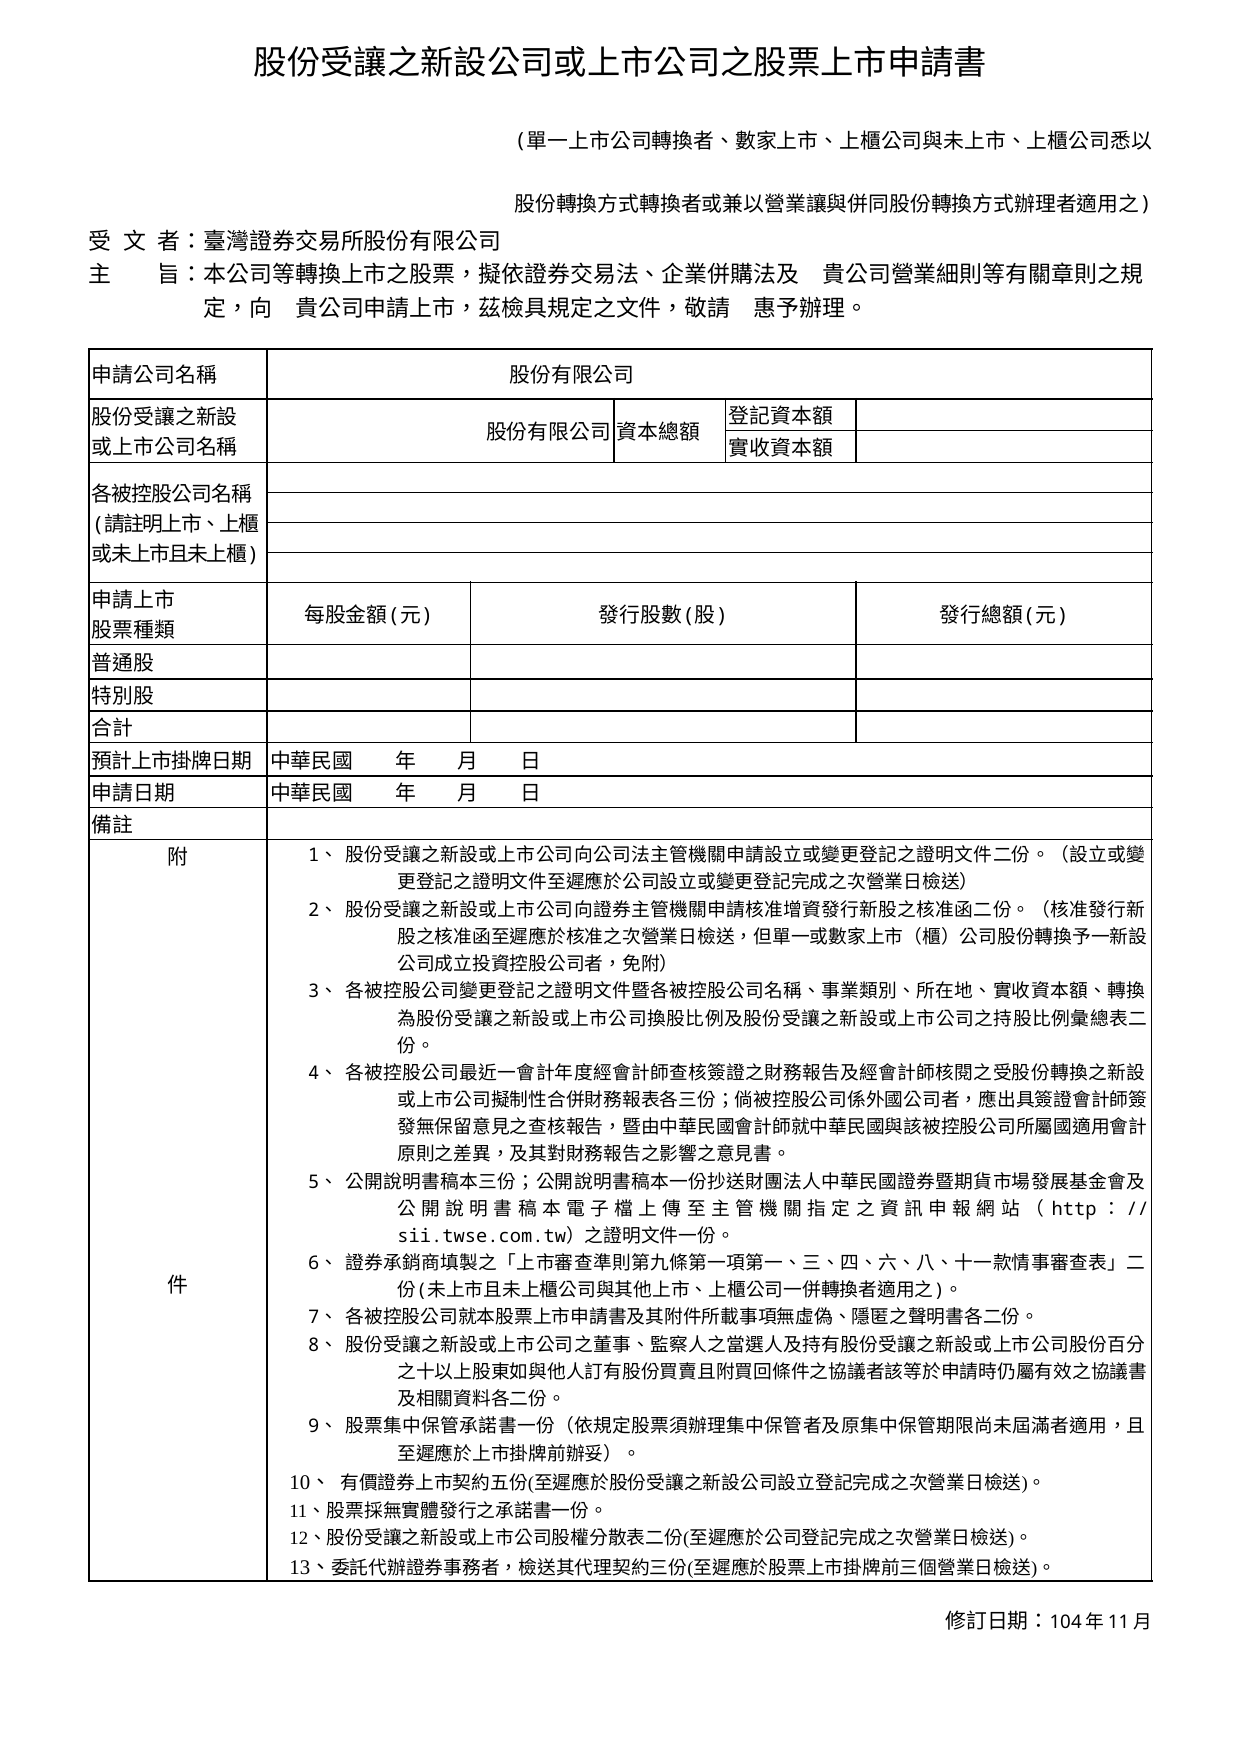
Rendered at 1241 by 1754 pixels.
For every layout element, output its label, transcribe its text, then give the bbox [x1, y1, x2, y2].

table_cell [268, 808, 1151, 838]
table_cell 申請日期 [90, 777, 266, 807]
table_cell 合計 [90, 712, 266, 742]
table_cell 實收資本額 [726, 431, 855, 461]
table_cell 普通股 [90, 645, 266, 678]
table_cell 股份有限公司 [268, 400, 613, 461]
table_cell 中華民國 年 月 日 [268, 743, 1151, 775]
table_cell [268, 645, 470, 678]
table_cell 附 件 [90, 840, 266, 1580]
table_cell 各被控股公司名稱 (請註明上市、上櫃或未上市且未上櫃) [90, 463, 266, 581]
table_header 申請公司名稱 [90, 350, 266, 398]
table_cell 每股金額(元) [268, 583, 470, 643]
table_cell [857, 680, 1151, 710]
text (單一上市公司轉換者、數家上市、上櫃公司與未上市、上櫃公司悉以 [89, 98, 1152, 161]
table_cell 股份受讓之新設或上市公司向公司法主管機關申請設立或變更登記之證明文件二份。（設立或變更登記之證明文件至遲應於公司設立或變更登記完成之次營業日檢送） 股份受讓之新設或上市公司向證券主管機關申請核准增資發行新股之核准函二份。（核准發行新股之核准函至遲應於核准之次營業日檢送，但單一或數家上市（櫃）公司股份轉換予一新設公司成立投資控股公司者，免附） 各被控股公司變更登記之證明文件暨各被控股公司名稱、事業類別、所在地、實收資本額、轉換為股份受讓之新設或上市公司換股比例及股份受讓之新設或上市公司之持股比例彙總表二份。 各被控股公司最近一會計年度經會計師查核簽證之財務報告及經會計師核閱之受股份轉換之新設或上市公司擬制性合併財務報表各三份；倘被控股公司係外國公司者，應出具簽證會計師簽發無保留意見之查核報告，暨由中華民國會計師就中華民國與該被控股公司所屬國適用會計原則之差異，及其對財務報告之影響之意見書。 公開說明書稿本三份；公開說明書稿本一份抄送財團法人中華民國證券暨期貨市場發展基金會及公開說明書稿本電子檔上傳至主管機關指定之資訊申報網站（http：//sii.twse.com.tw）之證明文件一份。 證券承銷商填製之「上市審查準則第九條第一項第一、三、四、六、八、十一款情事審查表」二份(未上市且未上櫃公司與其他上市、上櫃公司一併轉換者適用之)。 各被控股公司就本股票上市申請書及其附件所載事項無虛偽、隱匿之聲明書各二份。 股份受讓之新設或上市公司之董事、監察人之當選人及持有股份受讓之新設或上市公司股份百分之十以上股東如與他人訂有股份買賣且附買回條件之協議者該等於申請時仍屬有效之協議書及相關資料各二份。 股票集中保管承諾書一份（依規定股票須辦理集中保管者及原集中保管期限尚未屆滿者適用，且至遲應於上市掛牌前辦妥）。 有價證券上市契約五份(至遲應於股份受讓之新設公司設立登記完成之次營業日檢送)。 股票採無實體發行之承諾書一份。 股份受讓之新設或上市公司股權分散表二份(至遲應於公司登記完成之次營業日檢送)。 委託代辦證券事務者，檢送其代理契約三份(至遲應於股票上市掛牌前三個營業日檢送)。 台灣集中保管結算所股份有限公司所出具申請公司專業股務代理機構或股務單位之辦理股務人員與設備最近三年度皆符合「公開發行股票公司股務處理準則」且無逾期未改善情事之證明文件一份。（股份轉換予已上市公司者免附） 上市公司財務業務檢查表。 其他必要之證明文件或資料。 [268, 840, 1151, 1580]
table_cell [857, 400, 1151, 430]
table_cell 中華民國 年 月 日 [268, 777, 1151, 807]
table_cell [471, 645, 855, 678]
table_cell 特別股 [90, 680, 266, 710]
table_cell [268, 553, 1151, 581]
table_cell [857, 712, 1151, 742]
table_cell [268, 523, 1151, 551]
table_cell 登記資本額 [726, 400, 855, 430]
table_cell 發行總額(元) [857, 583, 1151, 643]
table_cell [268, 493, 1151, 521]
table_cell 資本總額 [615, 400, 725, 461]
text 股份轉換方式轉換者或兼以營業讓與併同股份轉換方式辦理者適用之) [89, 161, 1152, 223]
table_cell [268, 680, 470, 710]
table_cell [268, 463, 1151, 491]
table_cell 預計上市掛牌日期 [90, 743, 266, 775]
text 股份受讓之新設公司或上市公司之股票上市申請書 [89, 36, 1152, 84]
table_cell 備註 [90, 808, 266, 838]
table_cell [471, 712, 855, 742]
table_cell [857, 431, 1151, 461]
table_cell [471, 680, 855, 710]
table_cell 股份受讓之新設 或上市公司名稱 [90, 400, 266, 461]
text 主 旨：本公司等轉換上市之股票，擬依證券交易法、企業併購法及 貴公司營業細則等有關章則之規定，向 貴公司申請上市，茲檢具規定之文件，敬請 惠予辦理。 [89, 256, 1152, 323]
table_cell 發行股數(股) [471, 583, 855, 643]
table_cell [857, 645, 1151, 678]
text 受 文 者：臺灣證券交易所股份有限公司 [89, 223, 1152, 256]
table_header 股份有限公司 [268, 350, 1151, 398]
table_cell [268, 712, 470, 742]
table_cell 申請上市 股票種類 [90, 583, 266, 643]
